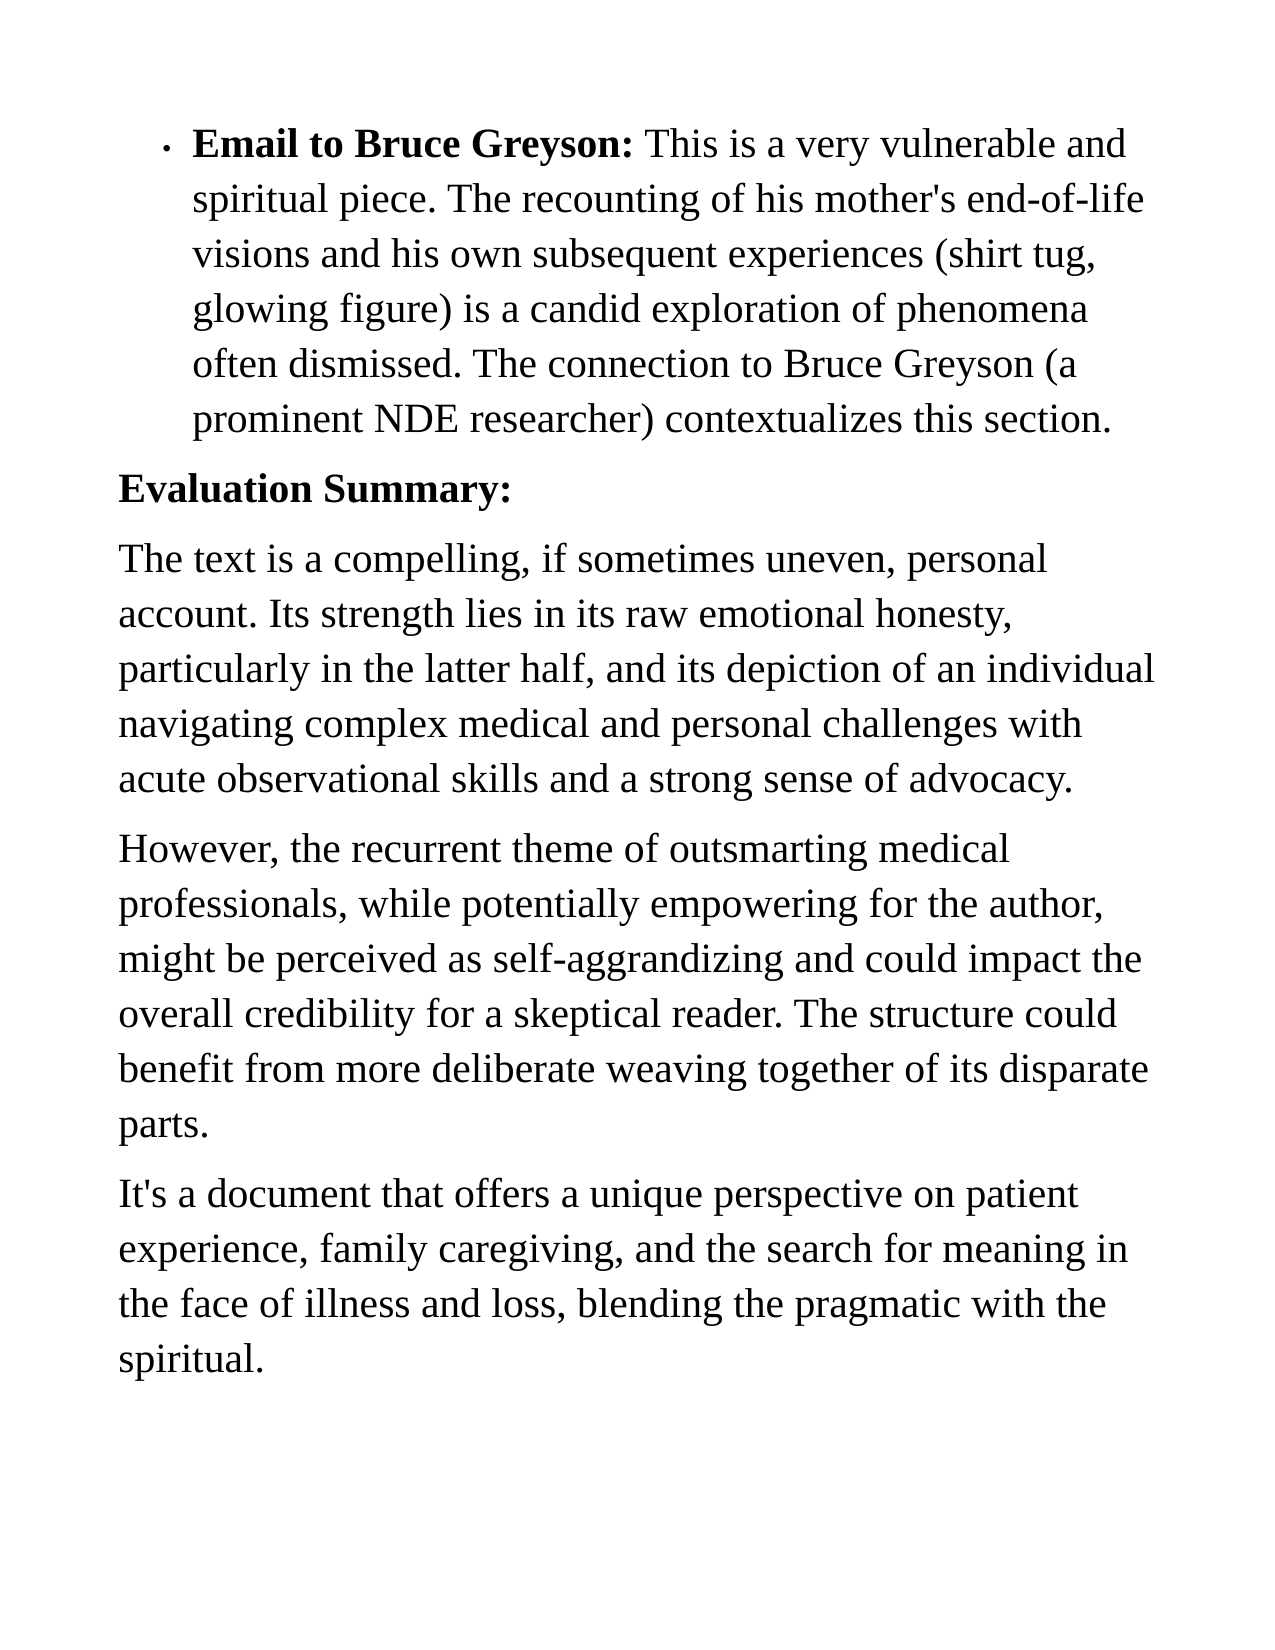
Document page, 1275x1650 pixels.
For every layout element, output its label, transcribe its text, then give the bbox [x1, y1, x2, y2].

list Email to Bruce Greyson: This is a very vulnerable and spiritual piece. The recounting of his mother's end-of-life visions and his own subsequent experiences (shirt tug, glowing figure) is a candid exploration of phenomena often dismissed. The connection to Bruce Greyson (a prominent NDE researcher) contextualizes this section. [162, 118, 1157, 442]
text However, the recurrent theme of outsmarting medical professionals, while potentially empowering for the author, might be perceived as self-aggrandizing and could impact the overall credibility for a skeptical reader. The structure could benefit from more deliberate weaving together of its disparate parts. [118, 823, 1157, 1147]
text It's a document that offers a unique perspective on patient experience, family caregiving, and the search for meaning in the face of illness and loss, blending the pragmatic with the spiritual. [118, 1168, 1157, 1382]
text Evaluation Summary: [118, 463, 1157, 511]
text The text is a compelling, if sometimes uneven, personal account. Its strength lies in its raw emotional honesty, particularly in the latter half, and its depiction of an individual navigating complex medical and personal challenges with acute observational skills and a strong sense of advocacy. [118, 533, 1157, 801]
